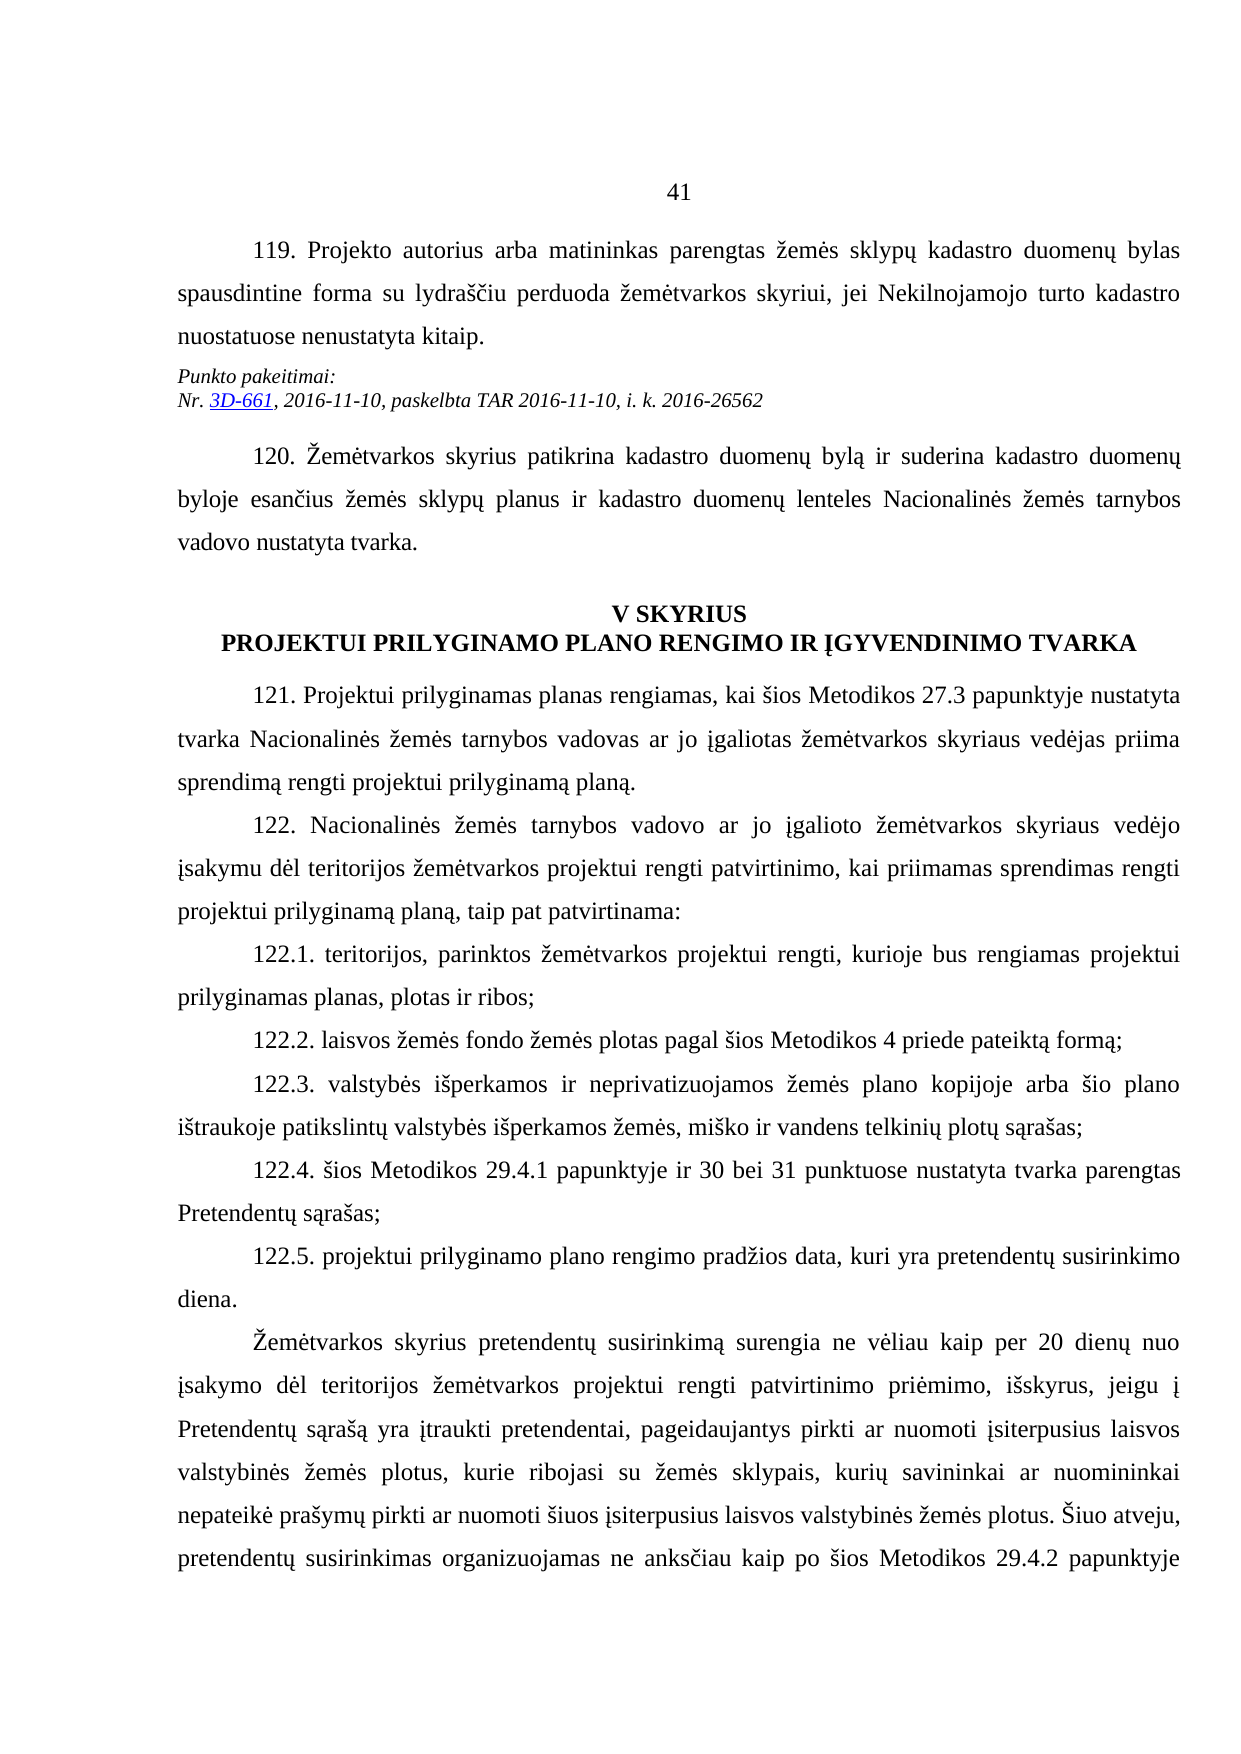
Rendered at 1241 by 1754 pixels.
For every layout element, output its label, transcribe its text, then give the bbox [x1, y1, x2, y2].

text 121. Projektui prilyginamas planas rengiamas, kai šios Metodikos 27.3 papunktyje nustatyta tvarka Nacionalinės žemės tarnybos vadovas ar jo įgaliotas žemėtvarkos skyriaus vedėjas priima sprendimą rengti projektui prilyginamą planą. [177, 681, 1181, 796]
text 122.5. projektui prilyginamo plano rengimo pradžios data, kuri yra pretendentų susirinkimo diena. [177, 1241, 1181, 1313]
text Nr. 3D-661, 2016-11-10, paskelbta TAR 2016-11-10, i. k. 2016-26562 [177, 388, 1181, 412]
text V SKYRIUS [177, 599, 1181, 628]
text 122.2. laisvos žemės fondo žemės plotas pagal šios Metodikos 4 priede pateiktą formą; [177, 1026, 1181, 1054]
text 122.4. šios Metodikos 29.4.1 papunktyje ir 30 bei 31 punktuose nustatyta tvarka parengtas Pretendentų sąrašas; [177, 1155, 1181, 1227]
text 122.3. valstybės išperkamos ir neprivatizuojamos žemės plano kopijoje arba šio plano ištraukoje patikslintų valstybės išperkamos žemės, miško ir vandens telkinių plotų sąrašas; [177, 1069, 1181, 1141]
text 120. Žemėtvarkos skyrius patikrina kadastro duomenų bylą ir suderina kadastro duomenų byloje esančius žemės sklypų planus ir kadastro duomenų lenteles Nacionalinės žemės tarnybos vadovo nustatyta tvarka. [177, 441, 1181, 556]
text Punkto pakeitimai: [177, 364, 1181, 388]
text 122.1. teritorijos, parinktos žemėtvarkos projektui rengti, kurioje bus rengiamas projektui prilyginamas planas, plotas ir ribos; [177, 939, 1181, 1011]
text Žemėtvarkos skyrius pretendentų susirinkimą surengia ne vėliau kaip per 20 dienų nuo įsakymo dėl teritorijos žemėtvarkos projektui rengti patvirtinimo priėmimo, išskyrus, jeigu į Pretendentų sąrašą yra įtraukti pretendentai, pageidaujantys pirkti ar nuomoti įsiterpusius laisvos valstybinės žemės plotus, kurie ribojasi su žemės sklypais, kurių savininkai ar nuomininkai nepateikė prašymų pirkti ar nuomoti šiuos įsiterpusius laisvos valstybinės žemės plotus. Šiuo atveju, pretendentų susirinkimas organizuojamas ne anksčiau kaip po šios Metodikos 29.4.2 papunktyje [177, 1327, 1181, 1572]
text PROJEKTUI prilyginamo PLANO RENGIMO IR ĮGYVENDINIMO TVARKA [177, 628, 1181, 657]
text 119. Projekto autorius arba matininkas parengtas žemės sklypų kadastro duomenų bylas spausdintine forma su lydraščiu perduoda žemėtvarkos skyriui, jei Nekilnojamojo turto kadastro nuostatuose nenustatyta kitaip. [177, 235, 1181, 350]
text 122. Nacionalinės žemės tarnybos vadovo ar jo įgalioto žemėtvarkos skyriaus vedėjo įsakymu dėl teritorijos žemėtvarkos projektui rengti patvirtinimo, kai priimamas sprendimas rengti projektui prilyginamą planą, taip pat patvirtinama: [177, 810, 1181, 925]
